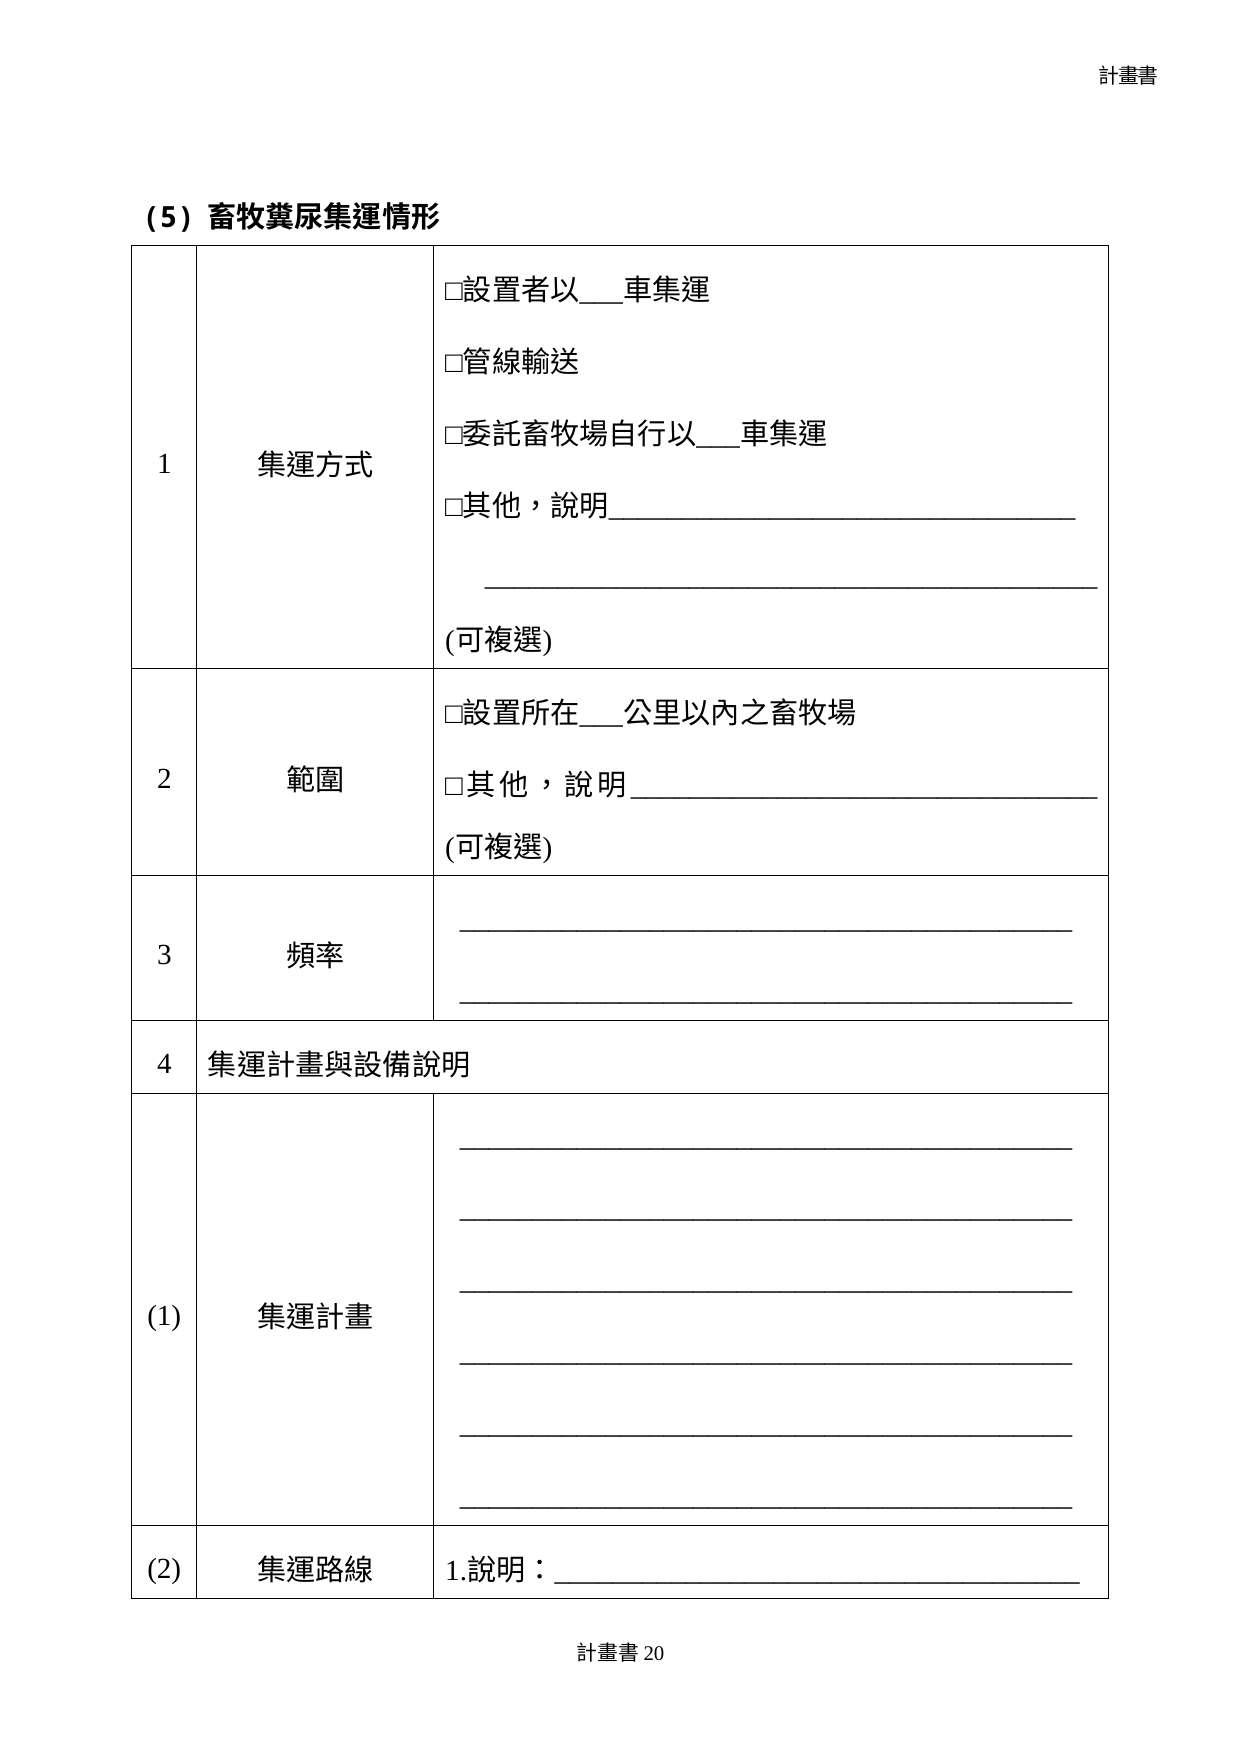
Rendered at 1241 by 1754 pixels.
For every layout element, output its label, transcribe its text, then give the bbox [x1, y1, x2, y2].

table_cell 4 [132, 1021, 196, 1093]
table_cell (2) [132, 1526, 196, 1598]
table_cell __________________________________________ __________________________________________ __________________________________________ __________________________________________ __________________________________________ __________________________________________ [434, 1094, 1108, 1525]
table_header □設置者以___車集運 □管線輸送 □委託畜牧場自行以___車集運 □其他，說明________________________________ __________________________________________ (可複選) [434, 246, 1108, 668]
table_header 集運方式 [197, 246, 433, 668]
table_cell 集運計畫 [197, 1094, 433, 1525]
table_cell __________________________________________ __________________________________________ [434, 876, 1108, 1020]
table_cell 頻率 [197, 876, 433, 1020]
table_cell 集運計畫與設備說明 [197, 1021, 1108, 1093]
table_cell 範圍 [197, 669, 433, 875]
table_cell (1) [132, 1094, 196, 1525]
table_cell 集運路線 [197, 1526, 433, 1598]
table_cell 3 [132, 876, 196, 1020]
table_cell □設置所在___公里以內之畜牧場 □其他，說明________________________________ (可複選) [434, 669, 1108, 875]
table_cell 2 [132, 669, 196, 875]
list 畜牧糞尿集運情形 [142, 173, 1122, 236]
table_header 1 [132, 246, 196, 668]
table_cell 1.說明：____________________________________ [434, 1526, 1108, 1598]
